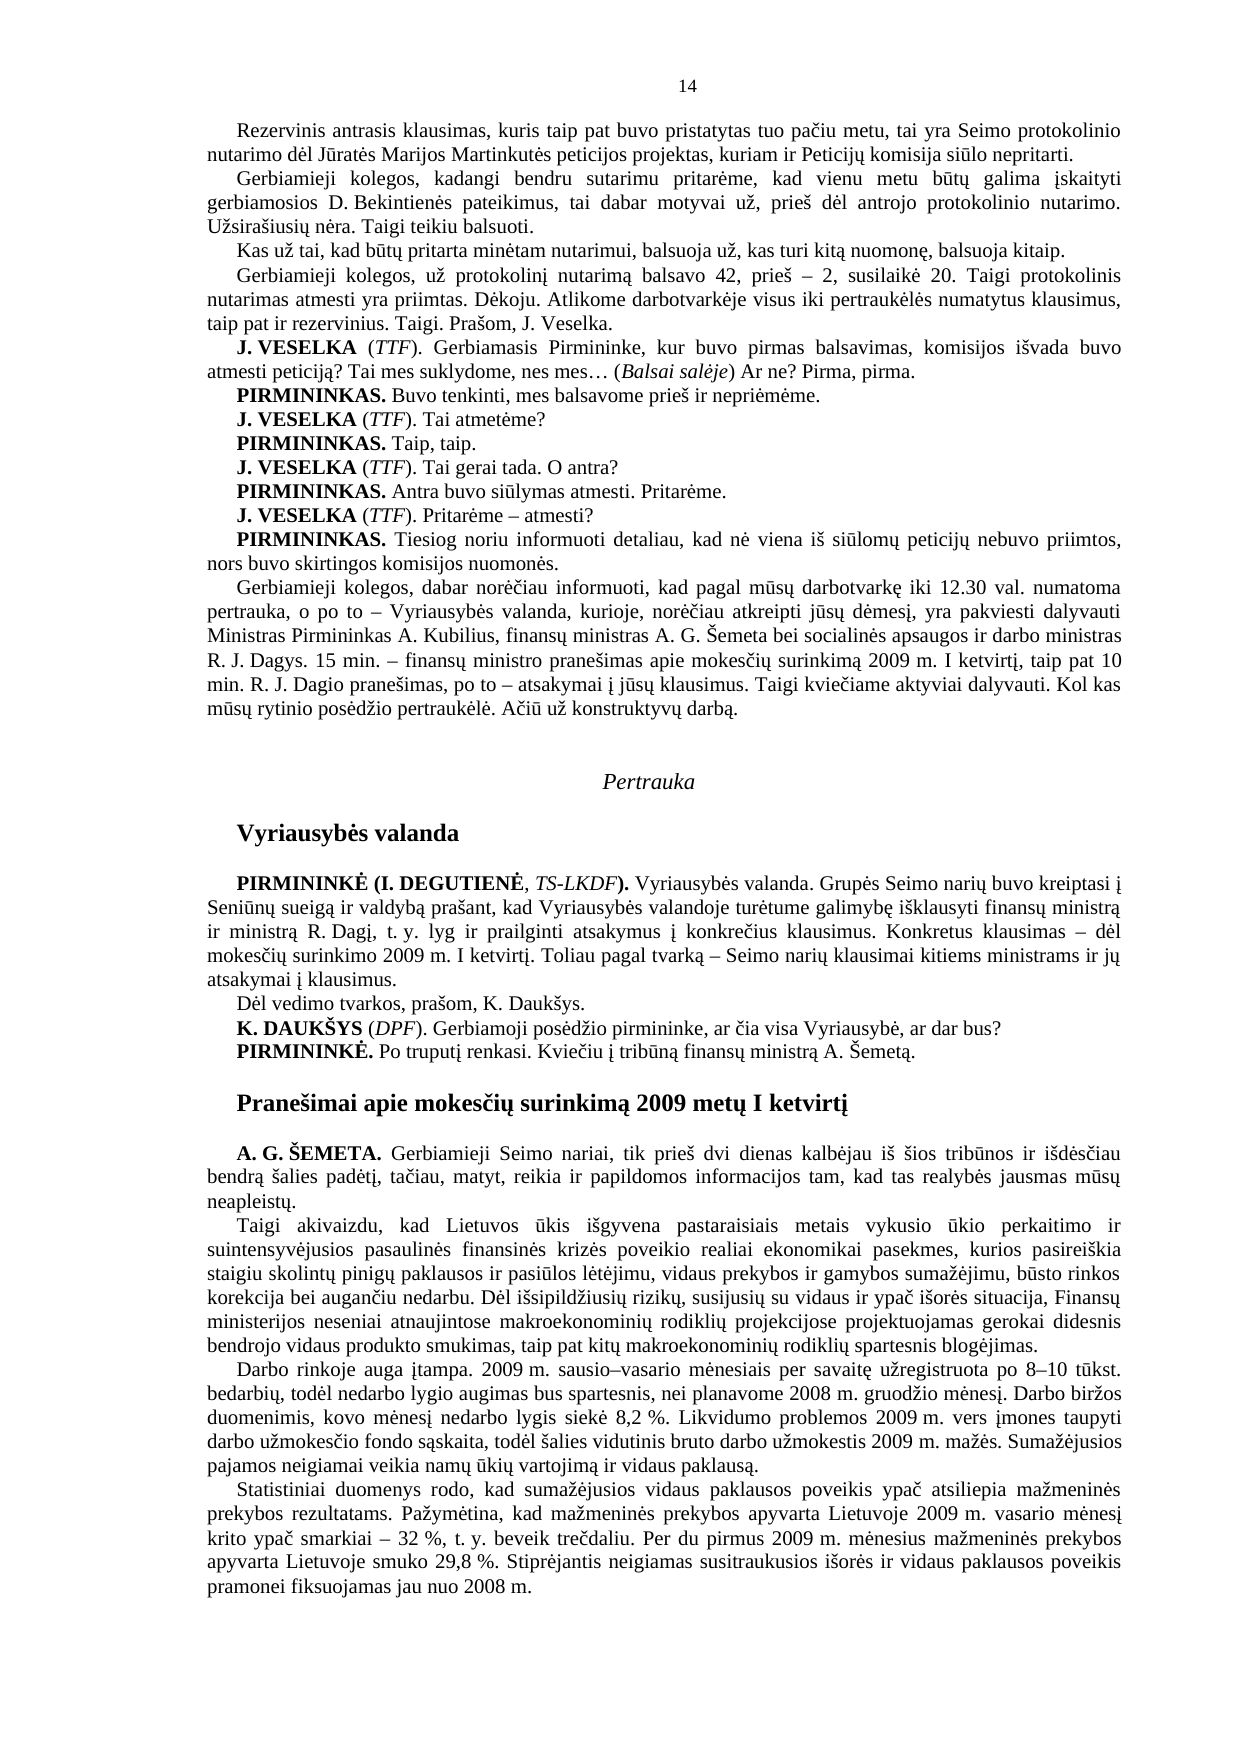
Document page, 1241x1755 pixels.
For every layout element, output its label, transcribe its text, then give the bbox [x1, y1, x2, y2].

text K. DAUKŠYS (DPF). Gerbiamoji posėdžio pirmininke, ar čia visa Vyriausybė, ar dar bus? [207, 1015, 1122, 1039]
text Statistiniai duomenys rodo, kad sumažėjusios vidaus paklausos poveikis ypač atsiliepia mažmeninės prekybos rezultatams. Pažymėtina, kad mažmeninės prekybos apyvarta Lietuvoje 2009 m. vasario mėnesį krito ypač smarkiai – 32 %, t. y. beveik trečdaliu. Per du pirmus 2009 m. mėnesius mažmeninės prekybos apyvarta Lietuvoje smuko 29,8 %. Stiprėjantis neigiamas susitraukusios išorės ir vidaus paklausos poveikis pramonei fiksuojamas jau nuo 2008 m. [207, 1477, 1122, 1598]
text J. VESELKA (TTF). Tai gerai tada. O antra? [207, 455, 1122, 479]
text PIRMININKĖ. Po truputį renkasi. Kviečiu į tribūną finansų ministrą A. Šemetą. [207, 1039, 1122, 1063]
text Pertrauka [177, 768, 1122, 794]
text Gerbiamieji kolegos, už protokolinį nutarimą balsavo 42, prieš – 2, susilaikė 20. Taigi protokolinis nutarimas atmesti yra priimtas. Dėkoju. Atlikome darbotvarkėje visus iki pertraukėlės numatytus klausimus, taip pat ir rezervinius. Taigi. Prašom, J. Veselka. [207, 262, 1122, 335]
text PIRMININKAS. Buvo tenkinti, mes balsavome prieš ir nepriėmėme. [207, 383, 1122, 407]
text PIRMININKAS. Taip, taip. [207, 431, 1122, 455]
text PIRMININKAS. Antra buvo siūlymas atmesti. Pritarėme. [207, 479, 1122, 503]
text Vyriausybės valanda [207, 818, 1122, 847]
text J. VESELKA (TTF). Gerbiamasis Pirmininke, kur buvo pirmas balsavimas, komisijos išvada buvo atmesti peticiją? Tai mes suklydome, nes mes… (Balsai salėje) Ar ne? Pirma, pirma. [207, 335, 1122, 383]
text Gerbiamieji kolegos, dabar norėčiau informuoti, kad pagal mūsų darbotvarkę iki 12.30 val. numatoma pertrauka, o po to – Vyriausybės valanda, kurioje, norėčiau atkreipti jūsų dėmesį, yra pakviesti dalyvauti Ministras Pirmininkas A. Kubilius, finansų ministras A. G. Šemeta bei socialinės apsaugos ir darbo ministras R. J. Dagys. 15 min. – finansų ministro pranešimas apie mokesčių surinkimą 2009 m. I ketvirtį, taip pat 10 min. R. J. Dagio pranešimas, po to – atsakymai į jūsų klausimus. Taigi kviečiame aktyviai dalyvauti. Kol kas mūsų rytinio posėdžio pertraukėlė. Ačiū už konstruktyvų darbą. [207, 575, 1122, 720]
text J. VESELKA (TTF). Pritarėme – atmesti? [207, 503, 1122, 527]
text Taigi akivaizdu, kad Lietuvos ūkis išgyvena pastaraisiais metais vykusio ūkio perkaitimo ir suintensyvėjusios pasaulinės finansinės krizės poveikio realiai ekonomikai pasekmes, kurios pasireiškia staigiu skolintų pinigų paklausos ir pasiūlos lėtėjimu, vidaus prekybos ir gamybos sumažėjimu, būsto rinkos korekcija bei augančiu nedarbu. Dėl išsipildžiusių rizikų, susijusių su vidaus ir ypač išorės situacija, Finansų ministerijos neseniai atnaujintose makroekonominių rodiklių projekcijose projektuojamas gerokai didesnis bendrojo vidaus produkto smukimas, taip pat kitų makroekonominių rodiklių spartesnis blogėjimas. [207, 1213, 1122, 1357]
text Darbo rinkoje auga įtampa. 2009 m. sausio–vasario mėnesiais per savaitę užregistruota po 8–10 tūkst. bedarbių, todėl nedarbo lygio augimas bus spartesnis, nei planavome 2008 m. gruodžio mėnesį. Darbo biržos duomenimis, kovo mėnesį nedarbo lygis siekė 8,2 %. Likvidumo problemos 2009 m. vers įmones taupyti darbo užmokesčio fondo sąskaita, todėl šalies vidutinis bruto darbo užmokestis 2009 m. mažės. Sumažėjusios pajamos neigiamai veikia namų ūkių vartojimą ir vidaus paklausą. [207, 1357, 1122, 1477]
text Rezervinis antrasis klausimas, kuris taip pat buvo pristatytas tuo pačiu metu, tai yra Seimo protokolinio nutarimo dėl Jūratės Marijos Martinkutės peticijos projektas, kuriam ir Peticijų komisija siūlo nepritarti. [207, 118, 1122, 166]
text Pranešimai apie mokesčių surinkimą 2009 metų I ketvirtį [207, 1088, 1122, 1116]
text Kas už tai, kad būtų pritarta minėtam nutarimui, balsuoja už, kas turi kitą nuomonę, balsuoja kitaip. [207, 238, 1122, 262]
text PIRMININKAS. Tiesiog noriu informuoti detaliau, kad nė viena iš siūlomų peticijų nebuvo priimtos, nors buvo skirtingos komisijos nuomonės. [207, 527, 1122, 575]
text J. VESELKA (TTF). Tai atmetėme? [207, 407, 1122, 431]
text A. G. ŠEMETA. Gerbiamieji Seimo nariai, tik prieš dvi dienas kalbėjau iš šios tribūnos ir išdėsčiau bendrą šalies padėtį, tačiau, matyt, reikia ir papildomos informacijos tam, kad tas realybės jausmas mūsų neapleistų. [207, 1140, 1122, 1213]
text PIRMININKĖ (I. DEGUTIENĖ, TS-LKDF). Vyriausybės valanda. Grupės Seimo narių buvo kreiptasi į Seniūnų sueigą ir valdybą prašant, kad Vyriausybės valandoje turėtume galimybę išklausyti finansų ministrą ir ministrą R. Dagį, t. y. lyg ir prailginti atsakymus į konkrečius klausimus. Konkretus klausimas – dėl mokesčių surinkimo 2009 m. I ketvirtį. Toliau pagal tvarką – Seimo narių klausimai kitiems ministrams ir jų atsakymai į klausimus. [207, 871, 1122, 991]
text Gerbiamieji kolegos, kadangi bendru sutarimu pritarėme, kad vienu metu būtų galima įskaityti gerbiamosios D. Bekintienės pateikimus, tai dabar motyvai už, prieš dėl antrojo protokolinio nutarimo. Užsirašiusių nėra. Taigi teikiu balsuoti. [207, 166, 1122, 238]
text Dėl vedimo tvarkos, prašom, K. Daukšys. [207, 991, 1122, 1015]
